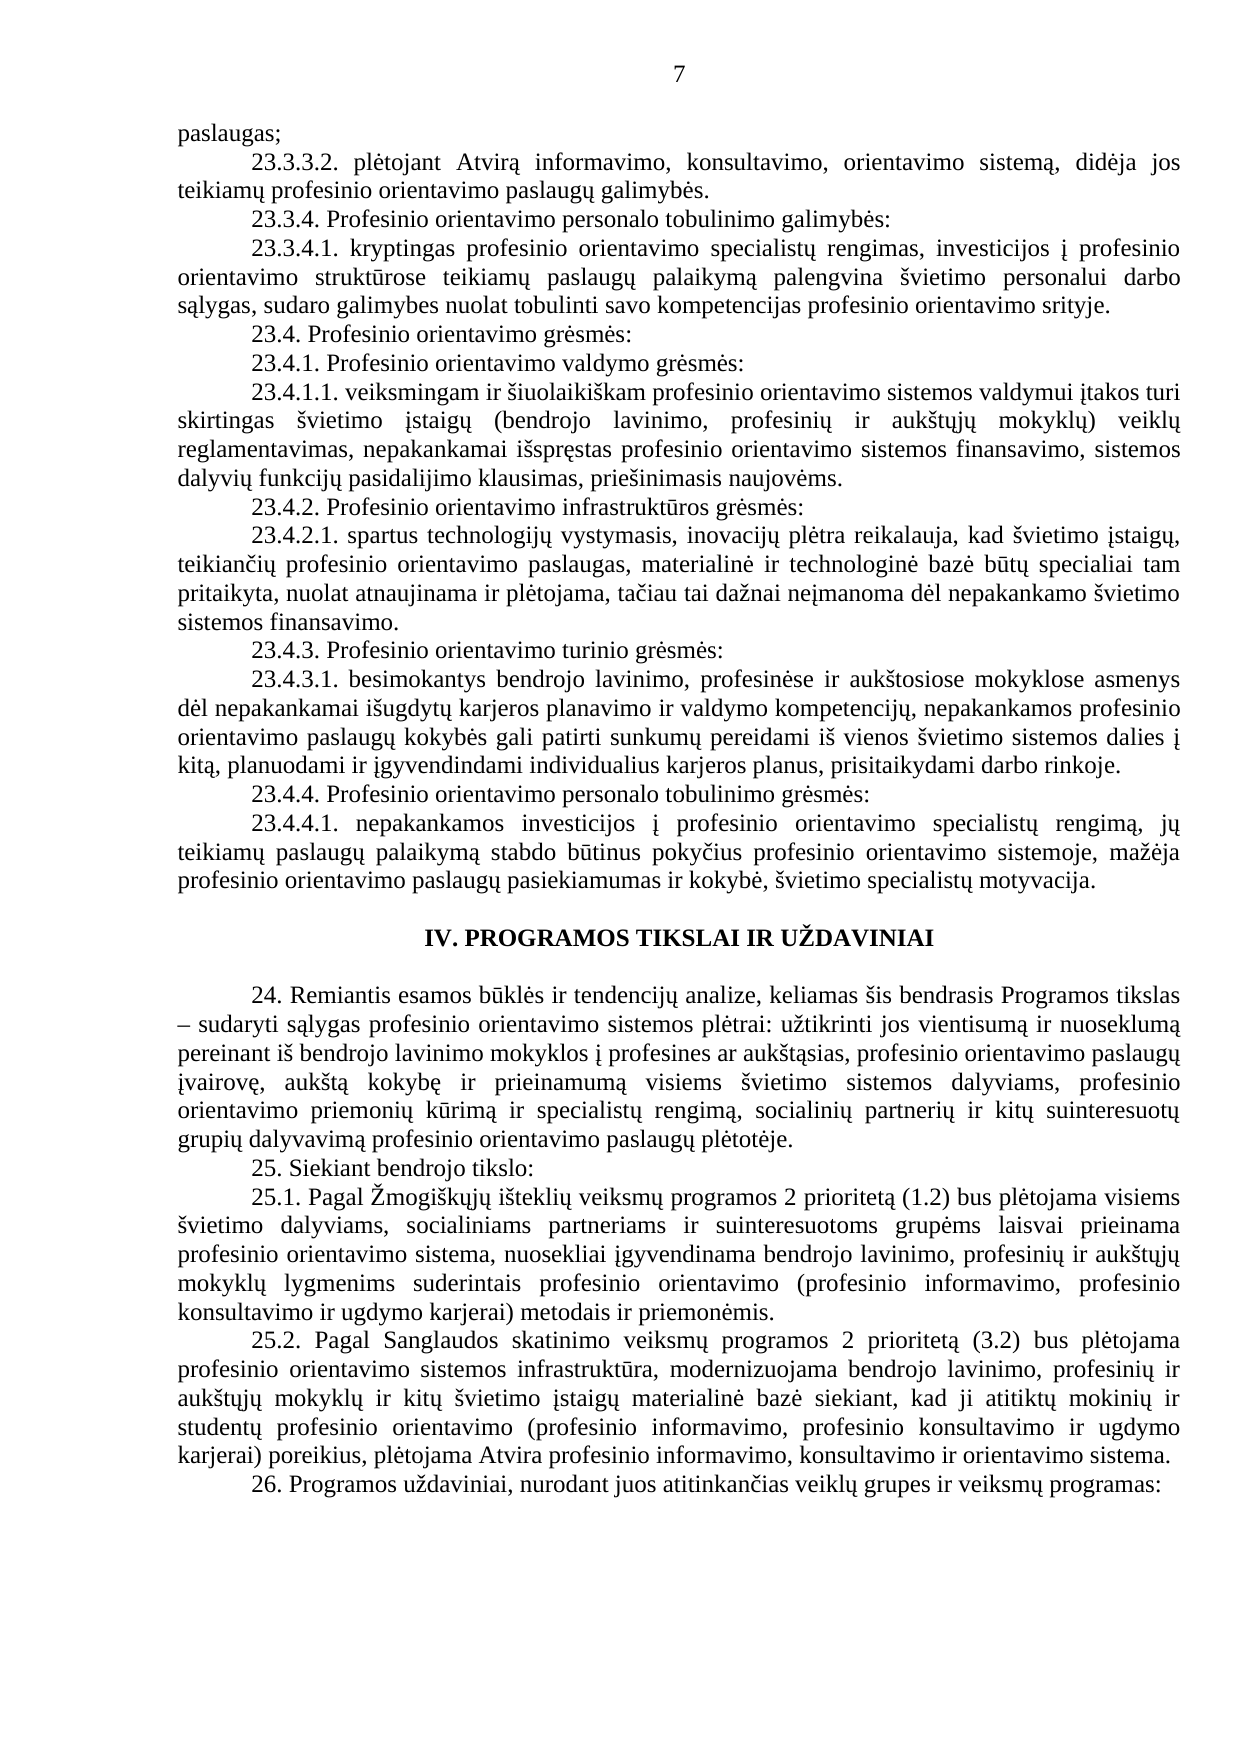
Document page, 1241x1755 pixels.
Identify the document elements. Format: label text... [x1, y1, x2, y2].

text 23.4. Profesinio orientavimo grėsmės: [177, 319, 1181, 348]
text 23.4.2.1. spartus technologijų vystymasis, inovacijų plėtra reikalauja, kad švietimo įstaigų, teikiančių profesinio orientavimo paslaugas, materialinė ir technologinė bazė būtų specialiai tam pritaikyta, nuolat atnaujinama ir plėtojama, tačiau tai dažnai neįmanoma dėl nepakankamo švietimo sistemos finansavimo. [177, 521, 1181, 636]
text 23.3.3.2. plėtojant Atvirą informavimo, konsultavimo, orientavimo sistemą, didėja jos teikiamų profesinio orientavimo paslaugų galimybės. [177, 147, 1181, 204]
text 25.1. Pagal Žmogiškųjų išteklių veiksmų programos 2 prioritetą (1.2) bus plėtojama visiems švietimo dalyviams, socialiniams partneriams ir suinteresuotoms grupėms laisvai prieinama profesinio orientavimo sistema, nuosekliai įgyvendinama bendrojo lavinimo, profesinių ir aukštųjų mokyklų lygmenims suderintais profesinio orientavimo (profesinio informavimo, profesinio konsultavimo ir ugdymo karjerai) metodais ir priemonėmis. [177, 1182, 1181, 1326]
text 24. Remiantis esamos būklės ir tendencijų analize, keliamas šis bendrasis Programos tikslas – sudaryti sąlygas profesinio orientavimo sistemos plėtrai: užtikrinti jos vientisumą ir nuoseklumą pereinant iš bendrojo lavinimo mokyklos į profesines ar aukštąsias, profesinio orientavimo paslaugų įvairovę, aukštą kokybę ir prieinamumą visiems švietimo sistemos dalyviams, profesinio orientavimo priemonių kūrimą ir specialistų rengimą, socialinių partnerių ir kitų suinteresuotų grupių dalyvavimą profesinio orientavimo paslaugų plėtotėje. [177, 981, 1181, 1153]
text 23.4.2. Profesinio orientavimo infrastruktūros grėsmės: [177, 492, 1181, 521]
text 23.4.3.1. besimokantys bendrojo lavinimo, profesinėse ir aukštosiose mokyklose asmenys dėl nepakankamai išugdytų karjeros planavimo ir valdymo kompetencijų, nepakankamos profesinio orientavimo paslaugų kokybės gali patirti sunkumų pereidami iš vienos švietimo sistemos dalies į kitą, planuodami ir įgyvendindami individualius karjeros planus, prisitaikydami darbo rinkoje. [177, 664, 1181, 779]
text 23.3.4. Profesinio orientavimo personalo tobulinimo galimybės: [177, 204, 1181, 233]
text paslaugas; [177, 118, 1181, 147]
text 23.4.1. Profesinio orientavimo valdymo grėsmės: [177, 348, 1181, 377]
text 25.2. Pagal Sanglaudos skatinimo veiksmų programos 2 prioritetą (3.2) bus plėtojama profesinio orientavimo sistemos infrastruktūra, modernizuojama bendrojo lavinimo, profesinių ir aukštųjų mokyklų ir kitų švietimo įstaigų materialinė bazė siekiant, kad ji atitiktų mokinių ir studentų profesinio orientavimo (profesinio informavimo, profesinio konsultavimo ir ugdymo karjerai) poreikius, plėtojama Atvira profesinio informavimo, konsultavimo ir orientavimo sistema. [177, 1326, 1181, 1469]
text 23.4.3. Profesinio orientavimo turinio grėsmės: [177, 636, 1181, 664]
text 23.4.4. Profesinio orientavimo personalo tobulinimo grėsmės: [177, 779, 1181, 808]
text 23.4.1.1. veiksmingam ir šiuolaikiškam profesinio orientavimo sistemos valdymui įtakos turi skirtingas švietimo įstaigų (bendrojo lavinimo, profesinių ir aukštųjų mokyklų) veiklų reglamentavimas, nepakankamai išspręstas profesinio orientavimo sistemos finansavimo, sistemos dalyvių funkcijų pasidalijimo klausimas, priešinimasis naujovėms. [177, 377, 1181, 492]
text 25. Siekiant bendrojo tikslo: [177, 1153, 1181, 1182]
text 26. Programos uždaviniai, nurodant juos atitinkančias veiklų grupes ir veiksmų programas: [177, 1469, 1181, 1498]
text 23.3.4.1. kryptingas profesinio orientavimo specialistų rengimas, investicijos į profesinio orientavimo struktūrose teikiamų paslaugų palaikymą palengvina švietimo personalui darbo sąlygas, sudaro galimybes nuolat tobulinti savo kompetencijas profesinio orientavimo srityje. [177, 233, 1181, 319]
text 23.4.4.1. nepakankamos investicijos į profesinio orientavimo specialistų rengimą, jų teikiamų paslaugų palaikymą stabdo būtinus pokyčius profesinio orientavimo sistemoje, mažėja profesinio orientavimo paslaugų pasiekiamumas ir kokybė, švietimo specialistų motyvacija. [177, 808, 1181, 894]
text IV. PROGRAMOS TIKSLAI IR UŽDAVINIAI [177, 923, 1181, 952]
